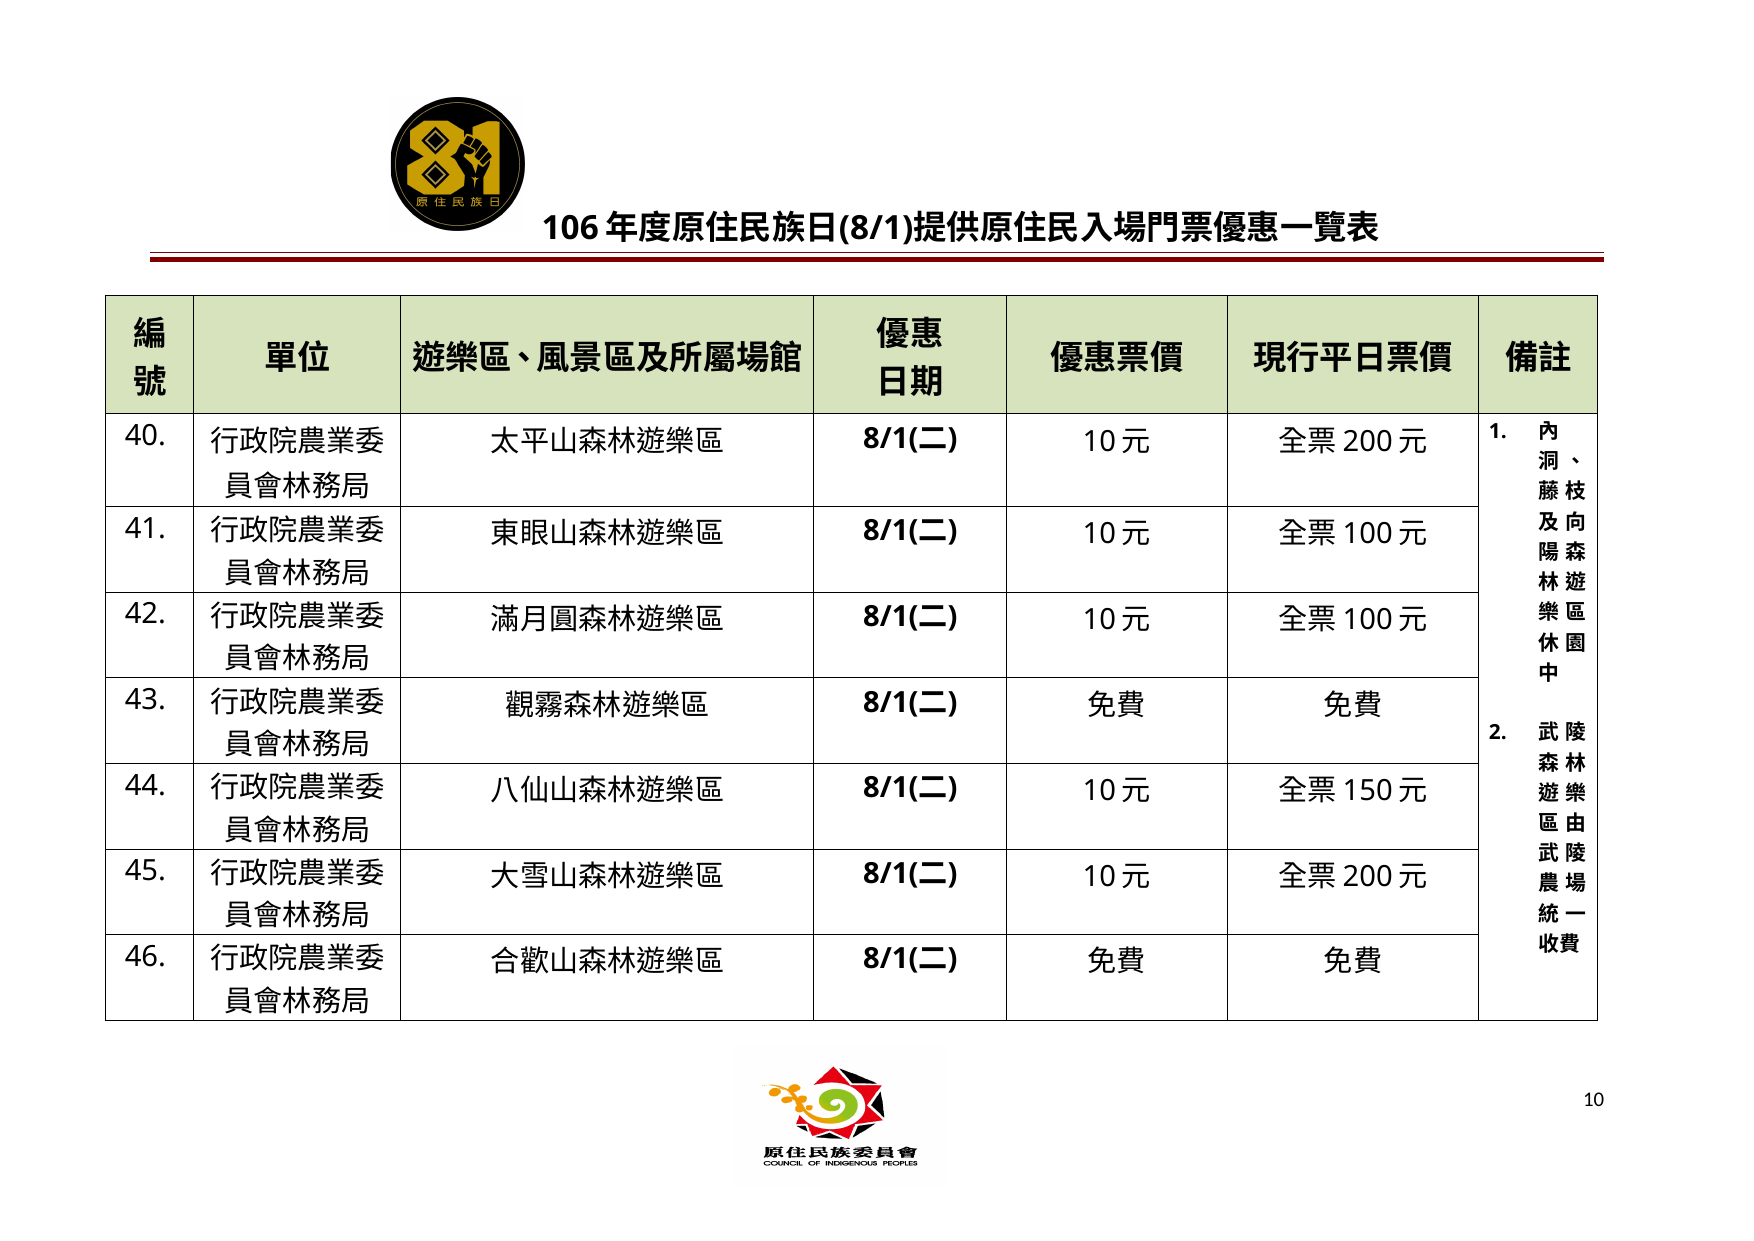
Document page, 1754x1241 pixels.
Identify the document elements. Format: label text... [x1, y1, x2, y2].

table_header 行政院農業委員會林務局 [194, 414, 400, 506]
table_cell 8/1(二) [814, 678, 1006, 763]
table_cell [106, 678, 193, 763]
table_header 單位 [194, 296, 400, 413]
table_header [106, 414, 193, 506]
table_cell 內洞、藤枝及向陽森林遊樂區休園中 武陵森林遊樂區由武陵農場統一收費 [1479, 414, 1597, 1020]
table_cell 8/1(二) [814, 593, 1006, 677]
table_cell 行政院農業委員會林務局 [194, 935, 400, 1020]
table_cell 全票100元 [1228, 593, 1478, 677]
table_cell [106, 593, 193, 677]
table_header 全票200元 [1228, 414, 1478, 506]
table_header 現行平日票價 [1228, 296, 1478, 413]
table_cell 免費 [1228, 678, 1478, 763]
table_cell 10元 [1007, 593, 1227, 677]
table_cell 八仙山森林遊樂區 [401, 764, 813, 848]
table_cell 免費 [1007, 678, 1227, 763]
table_cell 東眼山森林遊樂區 [401, 507, 813, 592]
table_cell 大雪山森林遊樂區 [401, 850, 813, 934]
table_cell 全票100元 [1228, 507, 1478, 592]
table_cell 8/1(二) [814, 507, 1006, 592]
table_cell 10元 [1007, 850, 1227, 934]
table_header 備註 [1479, 296, 1597, 413]
table_cell 滿月圓森林遊樂區 [401, 593, 813, 677]
table_header 優惠 日期 [814, 296, 1006, 413]
table_cell 8/1(二) [814, 764, 1006, 848]
table_cell [106, 935, 193, 1020]
table_cell [106, 764, 193, 848]
table_cell 行政院農業委員會林務局 [194, 678, 400, 763]
table_cell [106, 507, 193, 592]
table_cell 全票150元 [1228, 764, 1478, 848]
table_cell 8/1(二) [814, 850, 1006, 934]
table_cell 10元 [1007, 764, 1227, 848]
table_cell 10元 [1007, 507, 1227, 592]
table_cell 觀霧森林遊樂區 [401, 678, 813, 763]
table_cell 行政院農業委員會林務局 [194, 764, 400, 848]
table_cell 免費 [1007, 935, 1227, 1020]
table_cell 行政院農業委員會林務局 [194, 850, 400, 934]
picture [390, 97, 525, 231]
picture [733, 1045, 946, 1188]
table_header 優惠票價 [1007, 296, 1227, 413]
table_header 10元 [1007, 414, 1227, 506]
table_header 編號 [106, 296, 193, 413]
table_cell 行政院農業委員會林務局 [194, 593, 400, 677]
table_cell 免費 [1228, 935, 1478, 1020]
table_header 遊樂區、風景區及所屬場館 [401, 296, 813, 413]
table_cell 8/1(二) [814, 935, 1006, 1020]
table_cell 全票200元 [1228, 850, 1478, 934]
table_header 8/1(二) [814, 414, 1006, 506]
table_cell [106, 850, 193, 934]
table_cell 行政院農業委員會林務局 [194, 507, 400, 592]
table_cell 合歡山森林遊樂區 [401, 935, 813, 1020]
table_header 太平山森林遊樂區 [401, 414, 813, 506]
